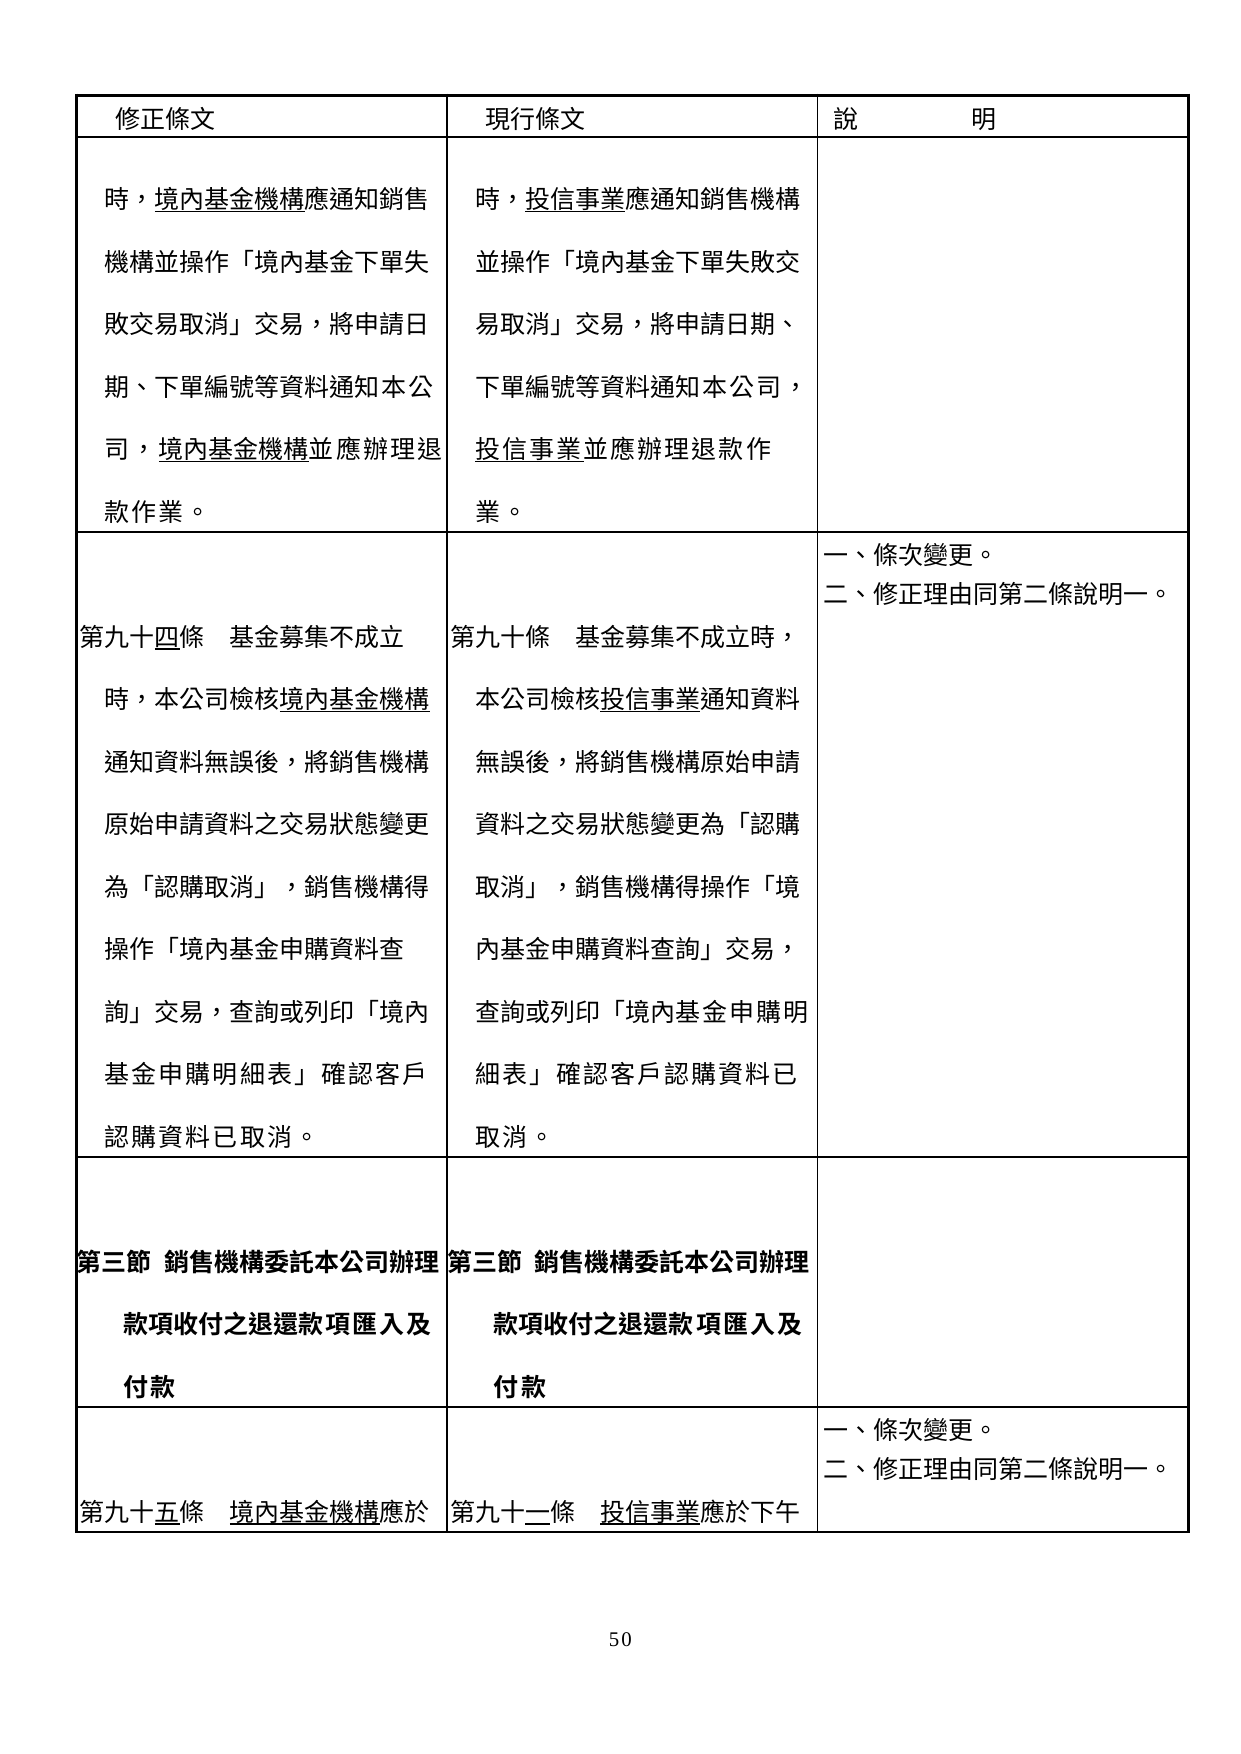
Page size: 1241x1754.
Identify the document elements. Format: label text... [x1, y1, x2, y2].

table_cell 第九十四條 基金募集不成立時，本公司檢核境內基金機構通知資料無誤後，將銷售機構原始申請資料之交易狀態變更為「認購取消」，銷售機構得操作「境內基金申購資料查詢」交易，查詢或列印「境內基金申購明細表」確認客戶認購資料已取消。 [78, 533, 446, 1156]
table_cell 一、條次變更。 二、修正理由同第二條說明一。 [818, 1408, 1187, 1531]
table_cell [818, 1158, 1187, 1406]
table_cell 一、條次變更。 二、修正理由同第二條說明一。 [818, 533, 1187, 1156]
table_cell 第三節 銷售機構委託本公司辦理款項收付之退還款項匯入及付款 [78, 1158, 446, 1406]
table_cell 時，投信事業應通知銷售機構並操作「境內基金下單失敗交易取消」交易，將申請日期、下單編號等資料通知本公司，投信事業並應辦理退款作業。 [448, 138, 817, 531]
table_cell 第三節 銷售機構委託本公司辦理款項收付之退還款項匯入及付款 [448, 1158, 817, 1406]
table_cell [818, 138, 1187, 531]
table_cell 第九十條 基金募集不成立時，本公司檢核投信事業通知資料無誤後，將銷售機構原始申請資料之交易狀態變更為「認購取消」，銷售機構得操作「境內基金申購資料查詢」交易，查詢或列印「境內基金申購明細表」確認客戶認購資料已取消。 [448, 533, 817, 1156]
table_cell 時，境內基金機構應通知銷售機構並操作「境內基金下單失敗交易取消」交易，將申請日期、下單編號等資料通知本公司，境內基金機構並應辦理退款作業。 [78, 138, 446, 531]
table_header 修正條文 [78, 97, 446, 136]
table_cell 第九十一條 投信事業應於下午 [448, 1408, 817, 1531]
table_cell 第九十五條 境內基金機構應於 [78, 1408, 446, 1531]
table_header 現行條文 [448, 97, 817, 136]
table_header 說 明 [818, 97, 1187, 136]
